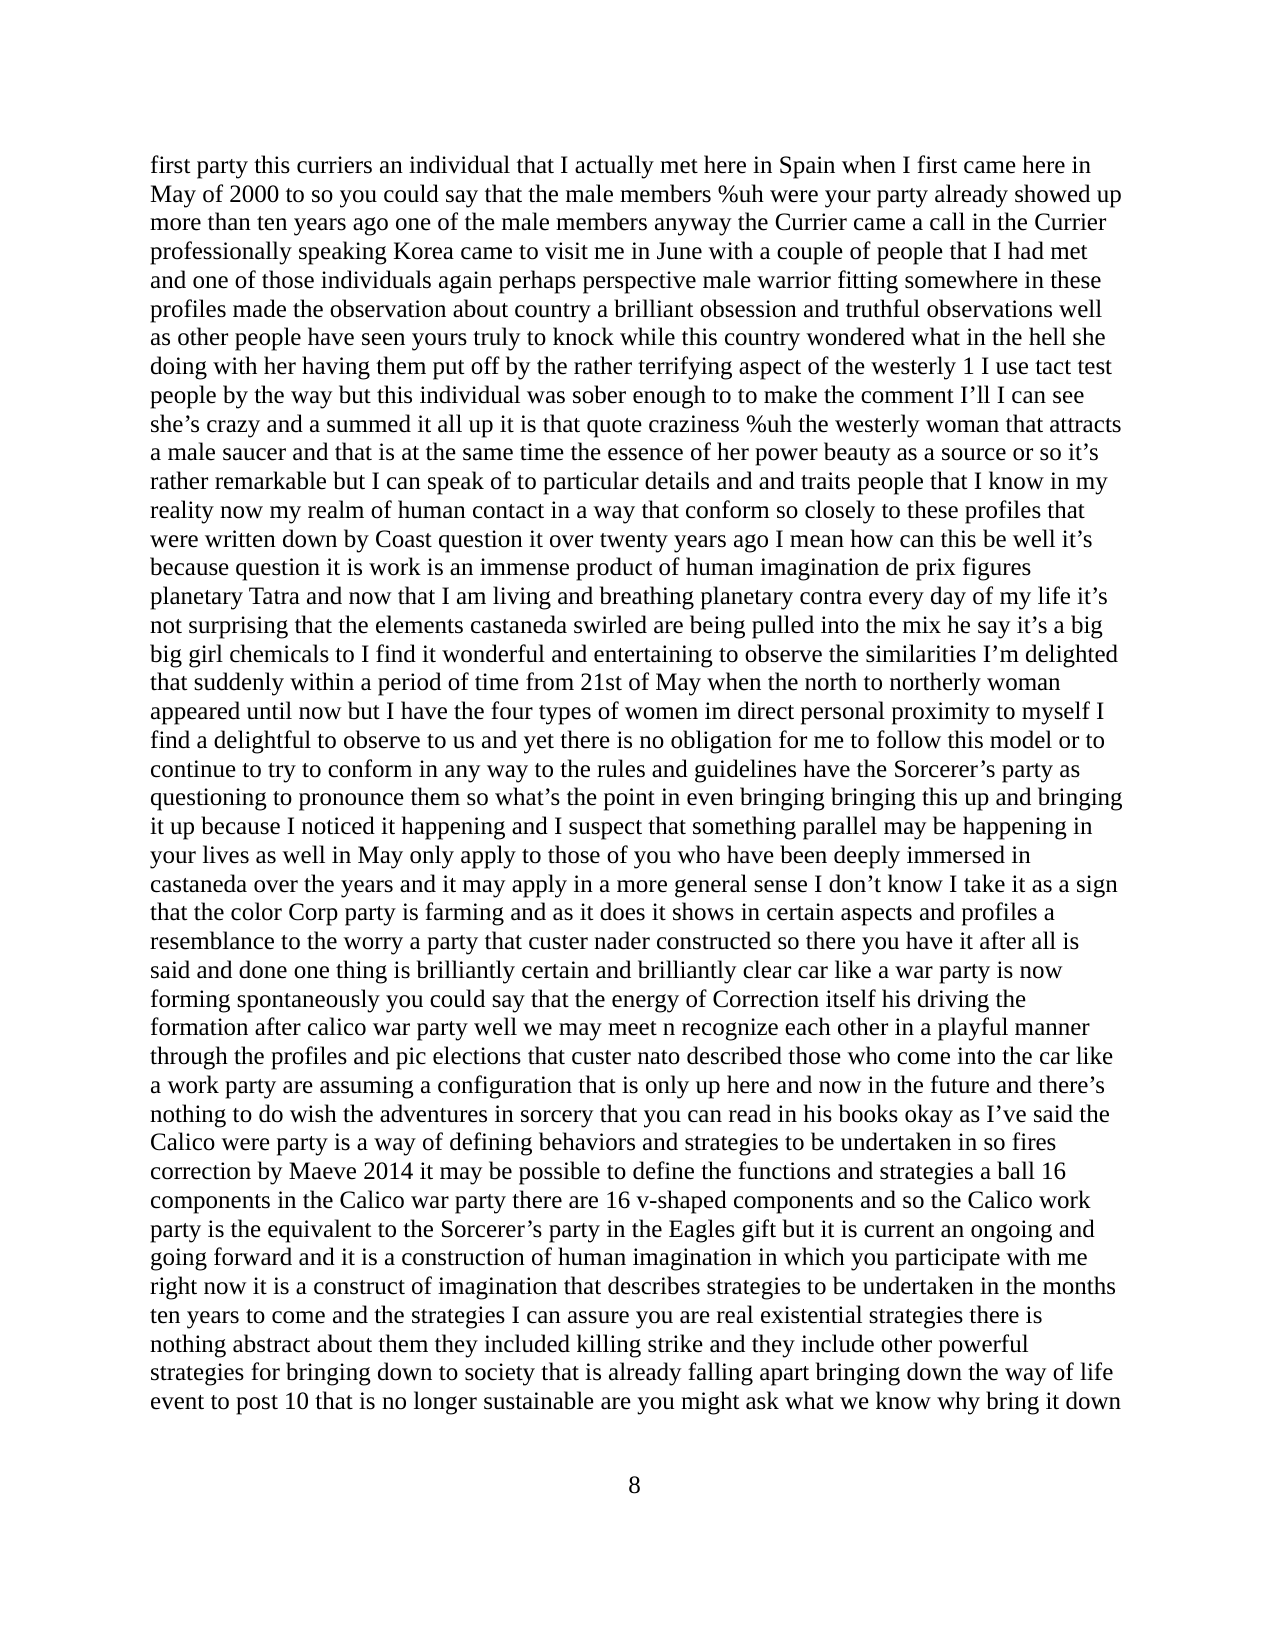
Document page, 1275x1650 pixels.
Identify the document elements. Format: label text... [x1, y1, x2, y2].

text first party this curriers an individual that I actually met here in Spain when I first came here in May of 2000 to so you could say that the male members %uh were your party already showed up more than ten years ago one of the male members anyway the Currier came a call in the Currier professionally speaking Korea came to visit me in June with a couple of people that I had met and one of those individuals again perhaps perspective male warrior fitting somewhere in these profiles made the observation about country a brilliant obsession and truthful observations well as other people have seen yours truly to knock while this country wondered what in the hell she doing with her having them put off by the rather terrifying aspect of the westerly 1 I use tact test people by the way but this individual was sober enough to to make the comment I’ll I can see she’s crazy and a summed it all up it is that quote craziness %uh the westerly woman that attracts a male saucer and that is at the same time the essence of her power beauty as a source or so it’s rather remarkable but I can speak of to particular details and and traits people that I know in my reality now my realm of human contact in a way that conform so closely to these profiles that were written down by Coast question it over twenty years ago I mean how can this be well it’s because question it is work is an immense product of human imagination de prix figures planetary Tatra and now that I am living and breathing planetary contra every day of my life it’s not surprising that the elements castaneda swirled are being pulled into the mix he say it’s a big big girl chemicals to I find it wonderful and entertaining to observe the similarities I’m delighted that suddenly within a period of time from 21st of May when the north to northerly woman appeared until now but I have the four types of women im direct personal proximity to myself I find a delightful to observe to us and yet there is no obligation for me to follow this model or to continue to try to conform in any way to the rules and guidelines have the Sorcerer’s party as questioning to pronounce them so what’s the point in even bringing bringing this up and bringing it up because I noticed it happening and I suspect that something parallel may be happening in your lives as well in May only apply to those of you who have been deeply immersed in castaneda over the years and it may apply in a more general sense I don’t know I take it as a sign that the color Corp party is farming and as it does it shows in certain aspects and profiles a resemblance to the worry a party that custer nader constructed so there you have it after all is said and done one thing is brilliantly certain and brilliantly clear car like a war party is now forming spontaneously you could say that the energy of Correction itself his driving the formation after calico war party well we may meet n recognize each other in a playful manner through the profiles and pic elections that custer nato described those who come into the car like a work party are assuming a configuration that is only up here and now in the future and there’s nothing to do wish the adventures in sorcery that you can read in his books okay as I’ve said the Calico were party is a way of defining behaviors and strategies to be undertaken in so fires correction by Maeve 2014 it may be possible to define the functions and strategies a ball 16 components in the Calico war party there are 16 v-shaped components and so the Calico work party is the equivalent to the Sorcerer’s party in the Eagles gift but it is current an ongoing and going forward and it is a construction of human imagination in which you participate with me right now it is a construct of imagination that describes strategies to be undertaken in the months ten years to come and the strategies I can assure you are real existential strategies there is nothing abstract about them they included killing strike and they include other powerful strategies for bringing down to society that is already falling apart bringing down the way of life event to post 10 that is no longer sustainable are you might ask what we know why bring it down [150, 150, 1125, 1415]
